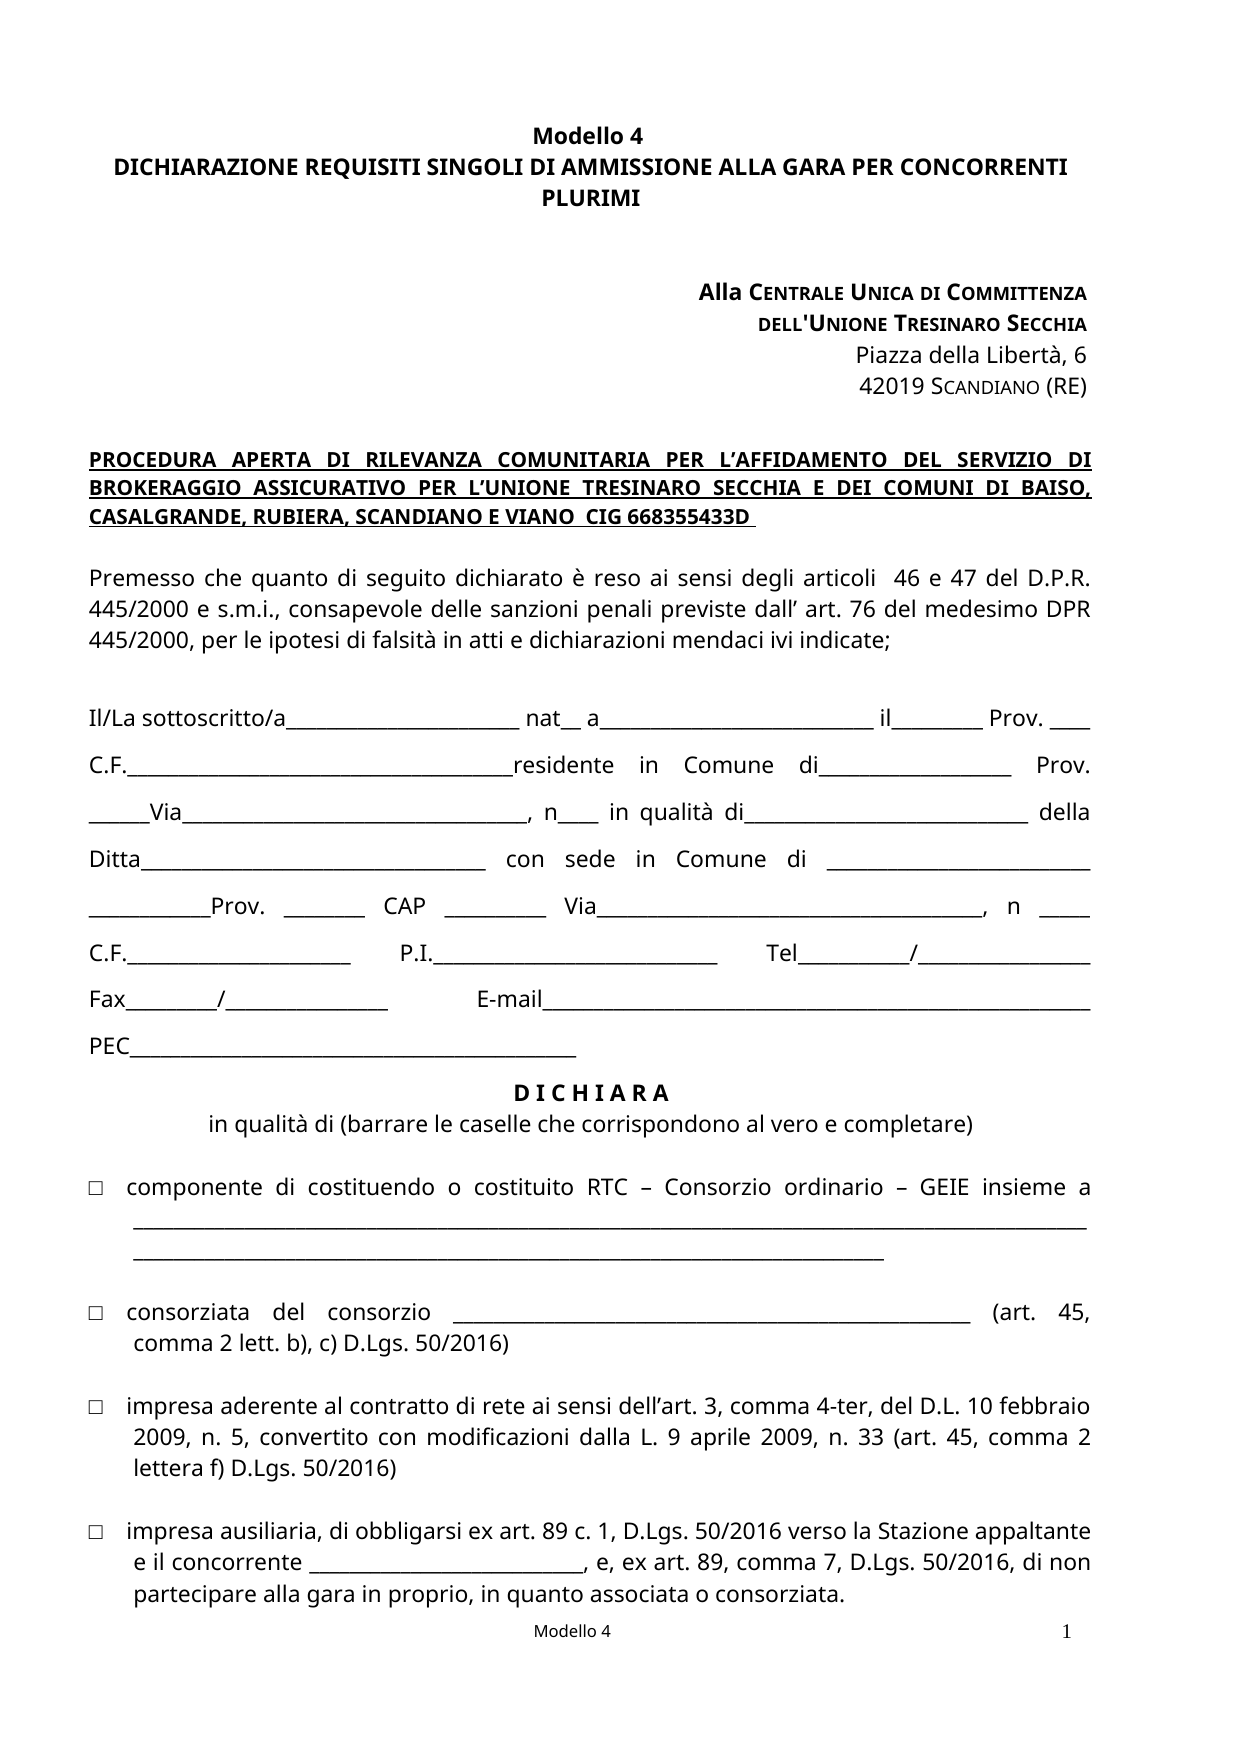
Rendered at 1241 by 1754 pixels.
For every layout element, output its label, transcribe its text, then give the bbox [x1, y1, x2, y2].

text DICHIARAZIONE REQUISITI SINGOLI DI AMMISSIONE ALLA GARA PER CONCORRENTI PLURIMI [89, 151, 1093, 214]
list impresa ausiliaria, di obbligarsi ex art. 89 c. 1, D.Lgs. 50/2016 verso la Stazione appaltante e il concorrente ___________________________, e, ex art. 89, comma 7, D.Lgs. 50/2016, di non partecipare alla gara in proprio, in quanto associata o consorziata. [89, 1515, 1093, 1609]
text in qualità di (barrare le caselle che corrispondono al vero e completare) [89, 1108, 1093, 1139]
text dell'Unione Tresinaro Secchia [472, 307, 1087, 339]
text Piazza della Libertà, 6 [620, 339, 1087, 370]
text Alla Centrale Unica di Committenza [124, 276, 1087, 307]
list componente di costituendo o costituito RTC – Consorzio ordinario – GEIE insieme a ________________________________________________________________________________________________________________________________________________________________________ [89, 1171, 1093, 1265]
text D I C H I A R A [89, 1077, 1093, 1108]
text PROCEDURA APERTA DI RILEVANZA COMUNITARIA PER L’AFFIDAMENTO DEL SERVIZIO DI BROKERAGGIO ASSICURATIVO PER L’UNIONE TRESINARO SECCHIA E DEI COMUNI DI BAISO, CASALGRANDE, RUBIERA, SCANDIANO E VIANO CIG 668355433D [89, 445, 1093, 530]
list impresa aderente al contratto di rete ai sensi dell’art. 3, comma 4-ter, del D.L. 10 febbraio 2009, n. 5, convertito con modificazioni dalla L. 9 aprile 2009, n. 33 (art. 45, comma 2 lettera f) D.Lgs. 50/2016) [89, 1390, 1093, 1484]
text Modello 4 [89, 120, 1093, 151]
text Premesso che quanto di seguito dichiarato è reso ai sensi degli articoli 46 e 47 del D.P.R. 445/2000 e s.m.i., consapevole delle sanzioni penali previste dall’ art. 76 del medesimo DPR 445/2000, per le ipotesi di falsità in atti e dichiarazioni mendaci ivi indicate; [89, 561, 1093, 655]
list consorziata del consorzio ___________________________________________________ (art. 45, comma 2 lett. b), c) D.Lgs. 50/2016) [89, 1296, 1093, 1358]
text 42019 Scandiano (RE) [89, 370, 1087, 401]
text Il/La sottoscritto/a_______________________ nat__ a___________________________ il_________ Prov. ____ C.F.______________________________________residente in Comune di___________________ Prov. ______Via__________________________________, n____ in qualità di____________________________ della Ditta__________________________________ con sede in Comune di __________________________ ____________Prov. ________ CAP __________ Via______________________________________, n _____ C.F.______________________ P.I.____________________________ Tel___________/_________________ Fax_________/________________ E-mail______________________________________________________ PEC____________________________________________ [89, 702, 1093, 1061]
